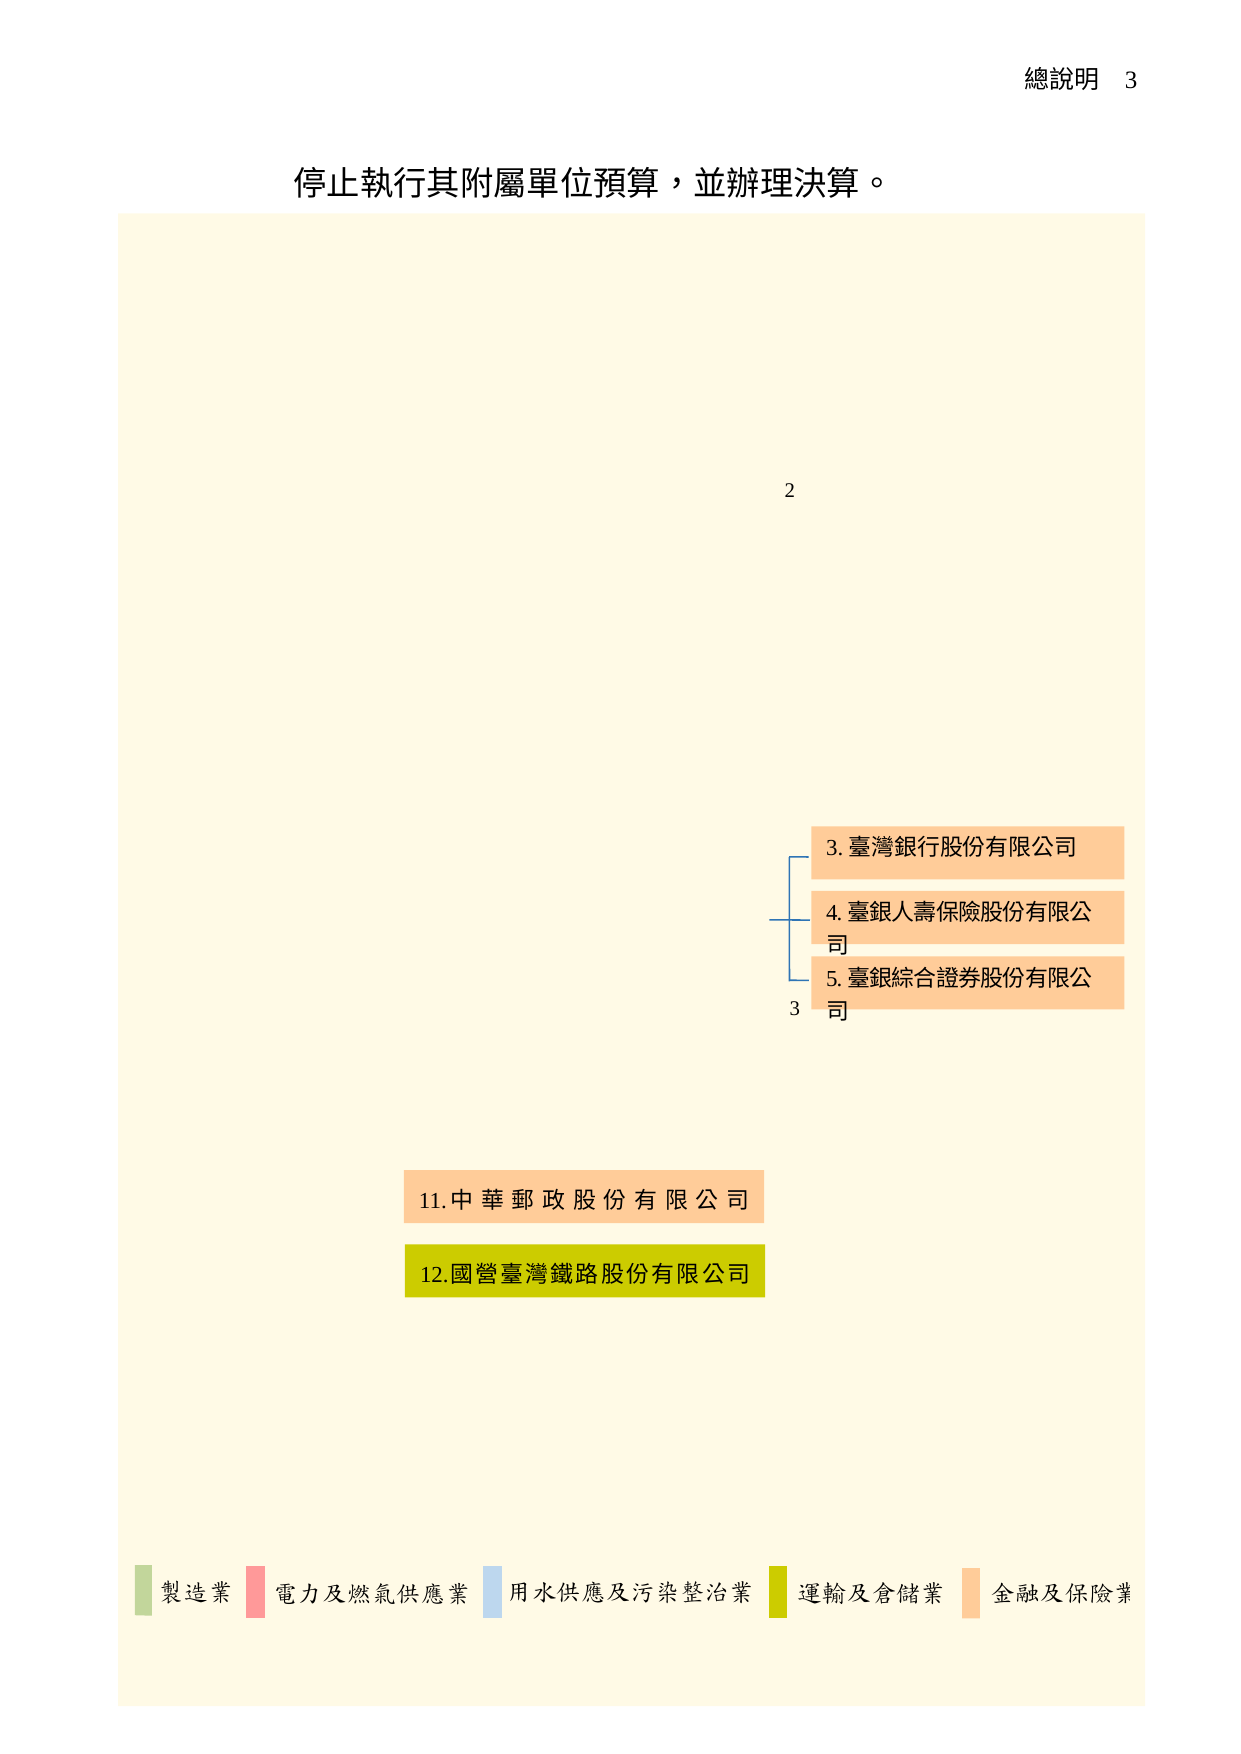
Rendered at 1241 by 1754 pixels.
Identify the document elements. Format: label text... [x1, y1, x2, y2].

text 3 [780, 992, 809, 1021]
text 12.國營臺灣鐵路股份有限公司 [420, 1256, 750, 1289]
text 11.中華郵政股份有限公司 [419, 1182, 749, 1215]
text 2 [780, 474, 799, 503]
text 本年度國營事業計有22單位，編製附屬單位預算者15單位，編製附屬單位預算之分預算者7單位，與上年度相同，業務範圍涵蓋製造業、電力及燃氣供應業、用水供應及污染整治業、運輸及倉儲業、金融及保險業等行業別（如圖1）。其中為發展健全之國營鐵路事業，交通部臺灣鐵路管理局，自本年1月1日起，依國營臺灣鐵路股份有限公司設置條例規定，改制為「國營臺灣鐵路股份有限公司」，並據以編列本年度附屬單位預算。另台灣中油公司已於以前年度編列移轉民營預算，而尚未執行，倘能於本年度預算期間順利完成移轉民營，將自移轉民營之日起，停止執行其附屬單位預算，並辦理決算。 [293, 142, 1137, 208]
